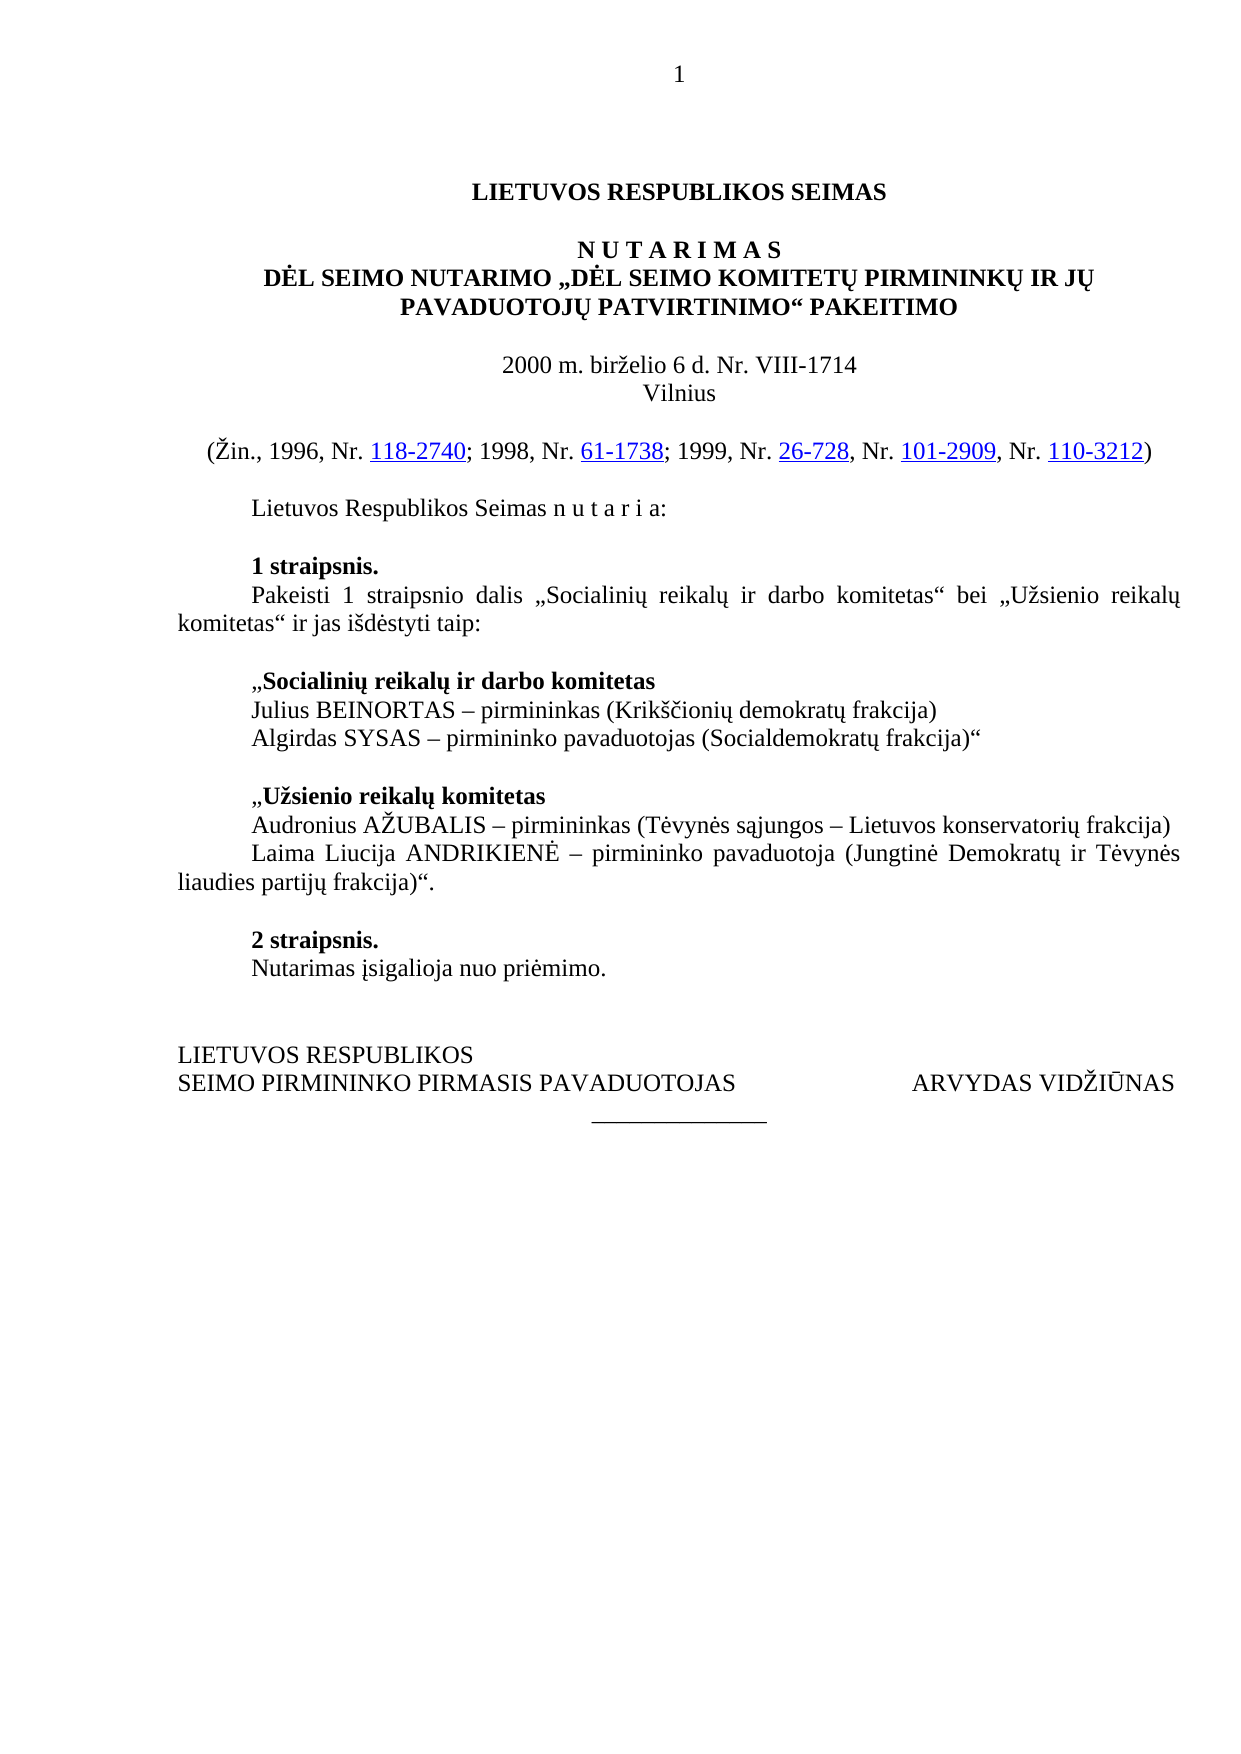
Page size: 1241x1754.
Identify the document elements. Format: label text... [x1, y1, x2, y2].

text 1 straipsnis. [177, 551, 1181, 580]
text Nutarimas įsigalioja nuo priėmimo. [177, 953, 1181, 982]
text SEIMO PIRMININKO PIRMASIS PAVADUOTOJAS ARVYDAS VIDŽIŪNAS [177, 1068, 1181, 1097]
text „Socialinių reikalų ir darbo komitetas [177, 666, 1181, 695]
text Algirdas SYSAS – pirmininko pavaduotojas (Socialdemokratų frakcija)“ [177, 723, 1181, 752]
text 2 straipsnis. [177, 925, 1181, 953]
text LIETUVOS RESPUBLIKOS SEIMAS [177, 177, 1181, 206]
text Lietuvos Respublikos Seimas nutaria: [177, 493, 1181, 522]
text DĖL SEIMO NUTARIMO „DĖL SEIMO KOMITETŲ PIRMININKŲ IR JŲ PAVADUOTOJŲ PATVIRTINIMO“ PAKEITIMO [177, 263, 1181, 321]
text (Žin., 1996, Nr. 118-2740; 1998, Nr. 61-1738; 1999, Nr. 26-728, Nr. 101-2909, Nr. 110-3212) [177, 436, 1181, 465]
text N U T A R I M A S [177, 235, 1181, 263]
text Vilnius [177, 378, 1181, 407]
text Julius BEINORTAS – pirmininkas (Krikščionių demokratų frakcija) [177, 695, 1181, 723]
text „Užsienio reikalų komitetas [177, 781, 1181, 810]
text Pakeisti 1 straipsnio dalis „Socialinių reikalų ir darbo komitetas“ bei „Užsienio reikalų komitetas“ ir jas išdėstyti taip: [177, 580, 1181, 637]
text LIETUVOS RESPUBLIKOS [177, 1040, 1181, 1068]
text 2000 m. birželio 6 d. Nr. VIII-1714 [177, 350, 1181, 378]
text Laima Liucija ANDRIKIENĖ – pirmininko pavaduotoja (Jungtinė Demokratų ir Tėvynės liaudies partijų frakcija)“. [177, 838, 1181, 896]
text ______________ [177, 1097, 1181, 1126]
text Audronius AŽUBALIS – pirmininkas (Tėvynės sąjungos – Lietuvos konservatorių frakcija) [177, 810, 1181, 838]
